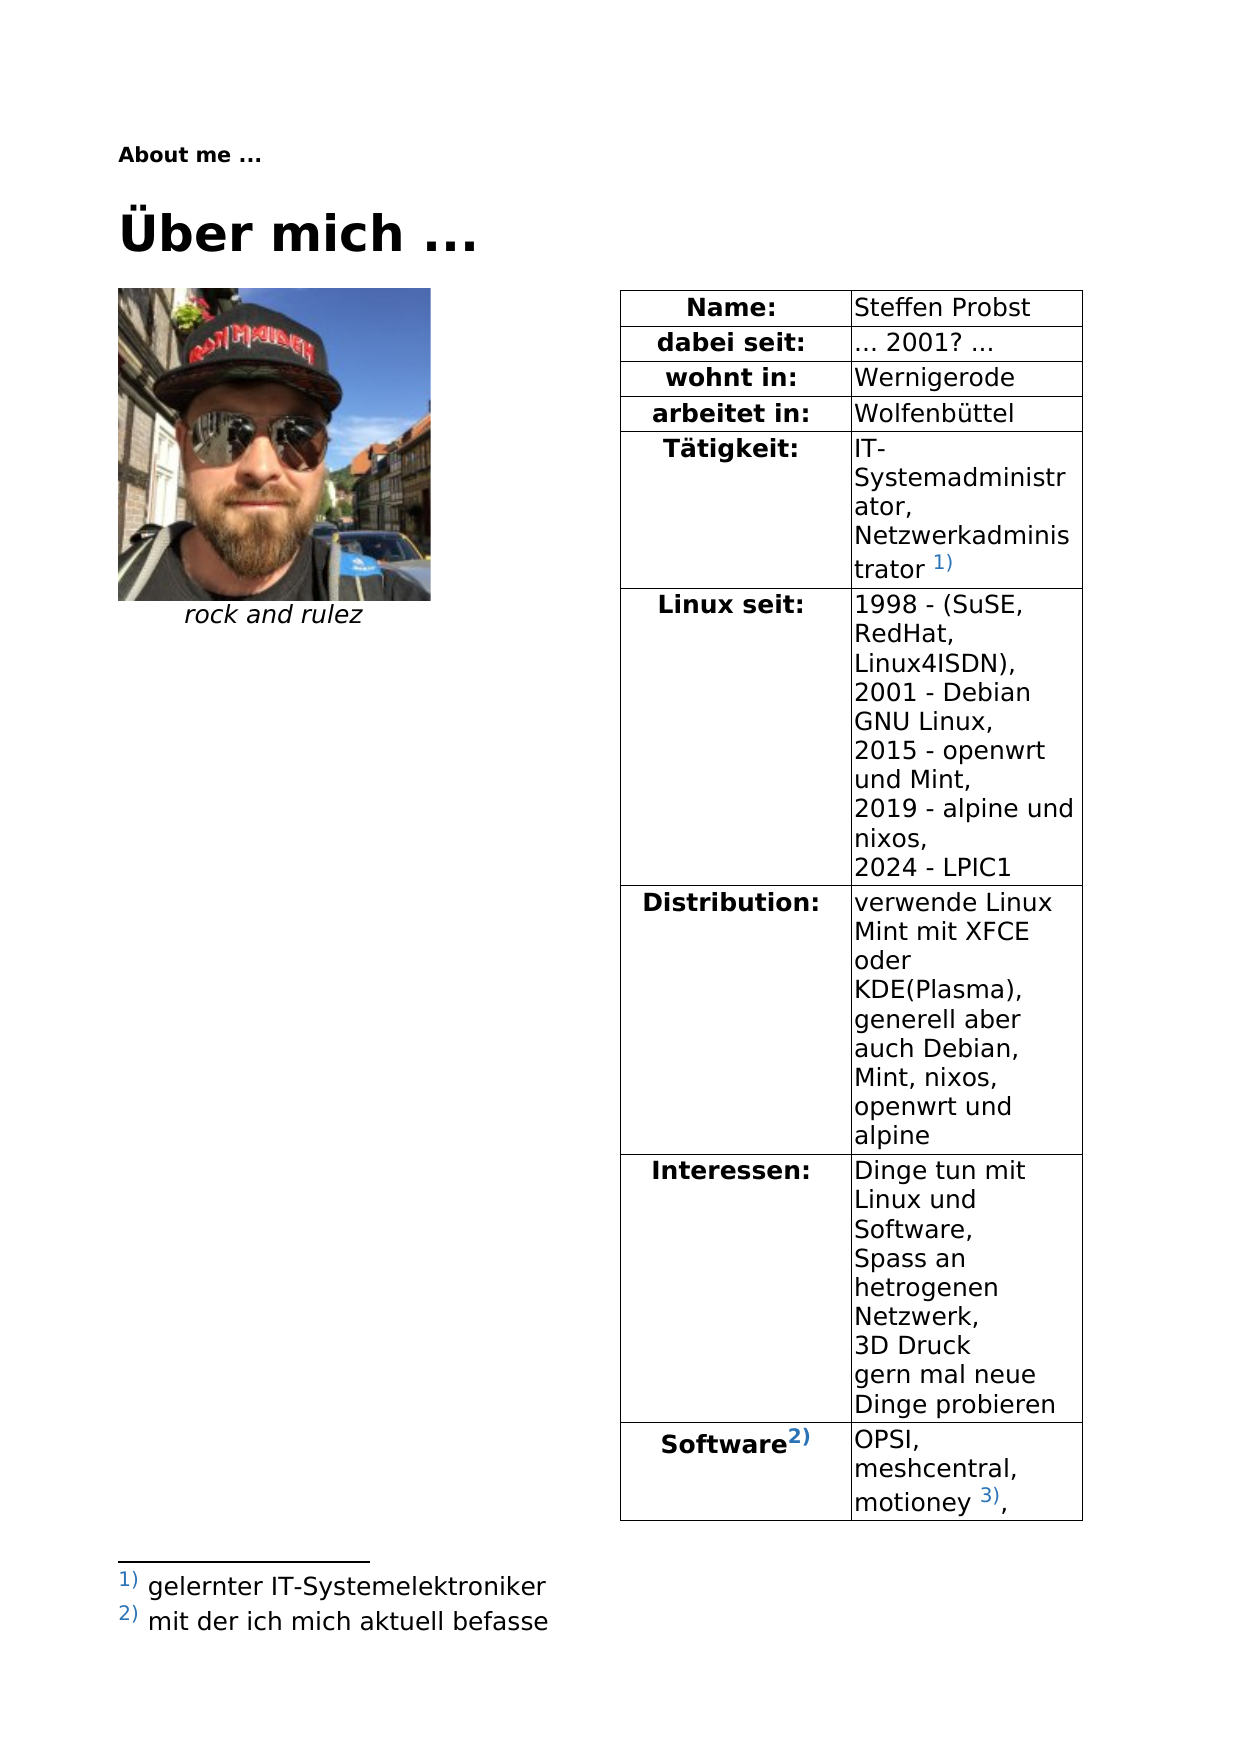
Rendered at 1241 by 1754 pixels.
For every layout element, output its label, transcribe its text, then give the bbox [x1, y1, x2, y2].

table_header [118, 276, 620, 1535]
table_cell Software [621, 1423, 851, 1520]
subtitle Über mich ... [118, 205, 1122, 263]
table_cell Linux seit: [621, 589, 851, 885]
table_cell arbeitet in: [621, 397, 851, 431]
table_header Steffen Probst [852, 291, 1082, 326]
table_header [620, 276, 1122, 1535]
table_cell Wernigerode [852, 362, 1082, 396]
table_cell Tätigkeit: [621, 432, 851, 587]
table_cell OPSI, meshcentral, motioney , openwrt, alpine Linux, nixOS, openxe(ehm. xentral oss), dokuwiki, Docker, git & gitea, podman, Zelda ,Tourchlight [852, 1423, 1082, 1520]
table_cell dabei seit: [621, 327, 851, 361]
subtitle About me ... [118, 143, 1122, 167]
table_cell verwende Linux Mint mit XFCE oder KDE(Plasma), generell aber auch Debian, Mint, nixos, openwrt und alpine [852, 886, 1082, 1153]
table_header Name: [621, 291, 851, 326]
table_cell ... 2001? ... [852, 327, 1082, 361]
table_cell Interessen: [621, 1155, 851, 1422]
table_cell IT-Systemadministrator, Netzwerkadministrator [852, 432, 1082, 587]
table_cell 1998 - (SuSE, RedHat, Linux4ISDN), 2001 - Debian GNU Linux, 2015 - openwrt und Mint, 2019 - alpine und nixos, 2024 - LPIC1 [852, 589, 1082, 885]
table_cell wohnt in: [621, 362, 851, 396]
table_cell Distribution: [621, 886, 851, 1153]
table_cell Wolfenbüttel [852, 397, 1082, 431]
picture [118, 288, 431, 601]
table_cell Dinge tun mit Linux und Software, Spass an hetrogenen Netzwerk, 3D Druck gern mal neue Dinge probieren [852, 1155, 1082, 1422]
